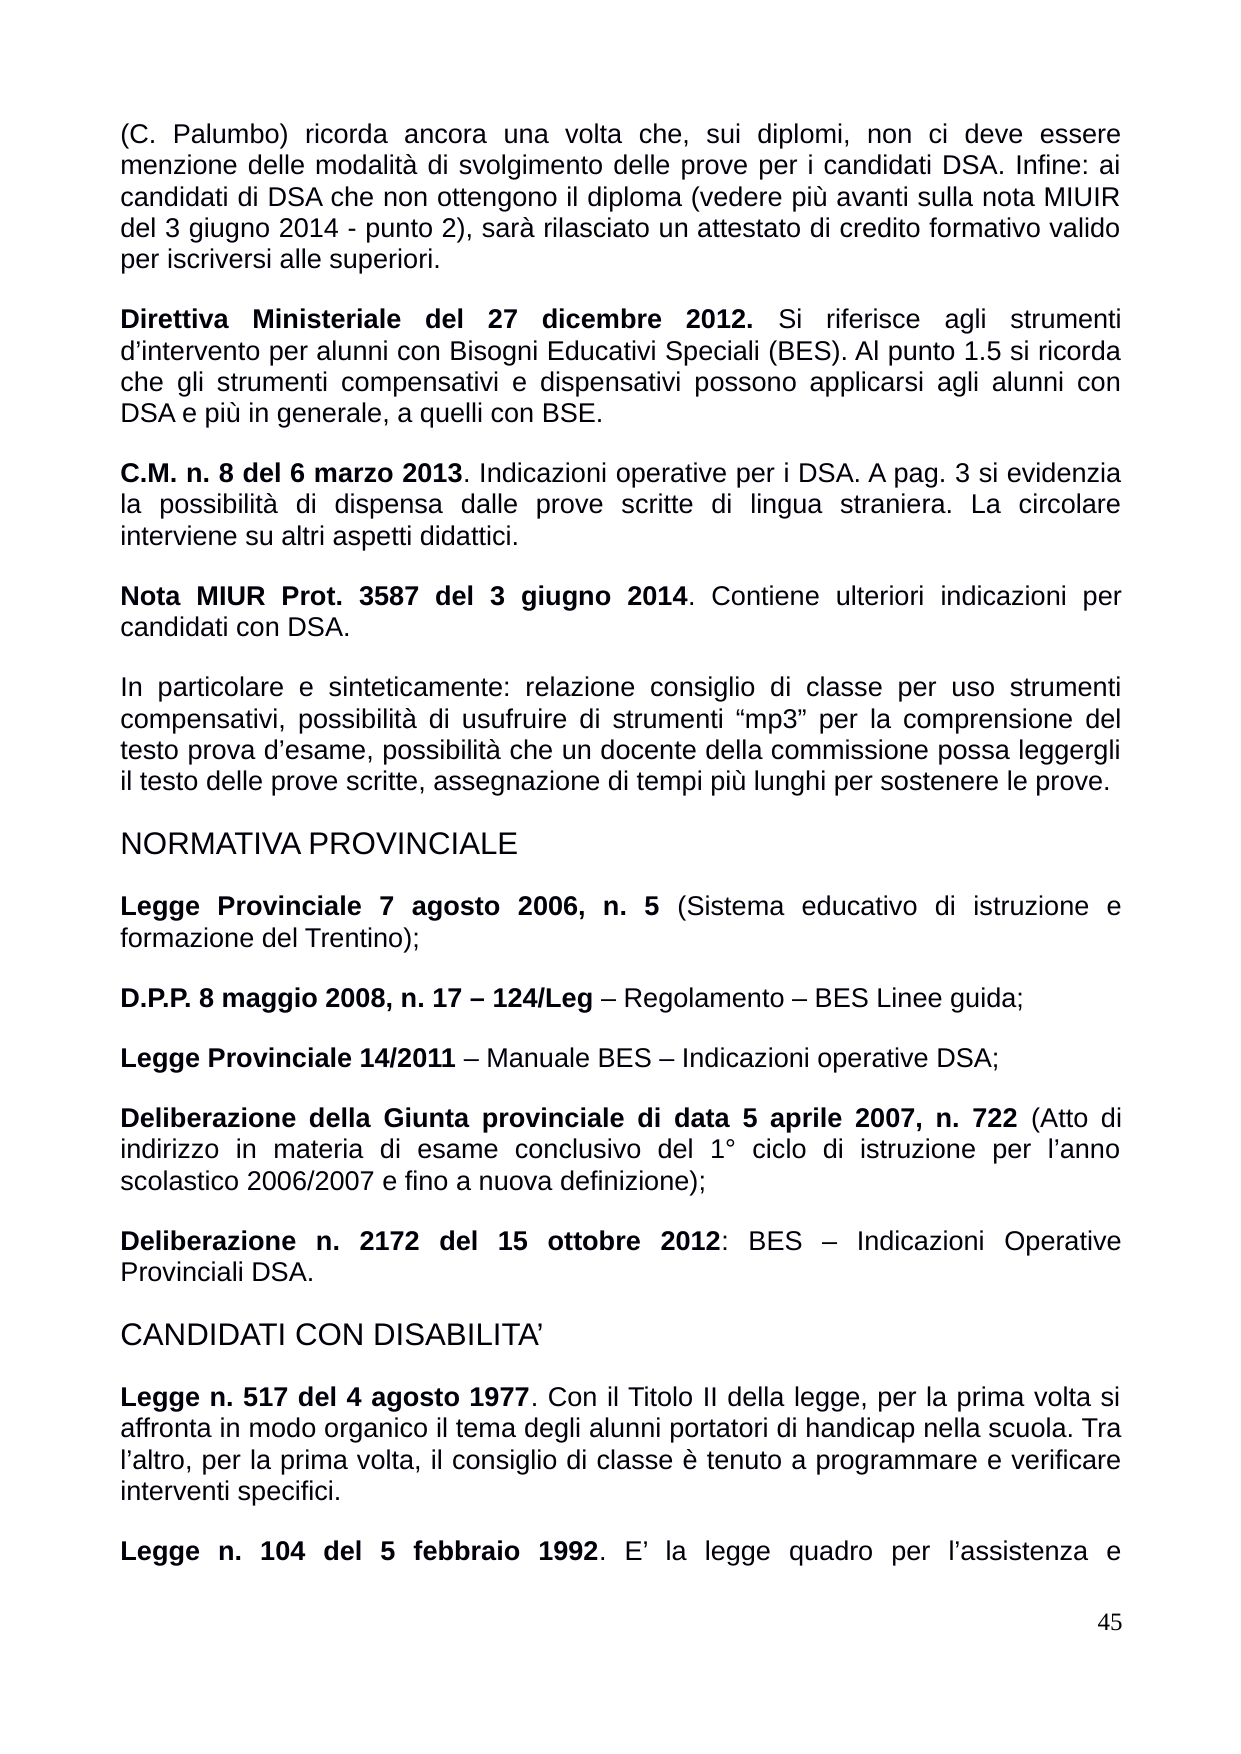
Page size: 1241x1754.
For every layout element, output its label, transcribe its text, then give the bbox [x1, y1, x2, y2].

text Legge Provinciale 14/2011 – Manuale BES – Indicazioni operative DSA; [120, 1042, 1122, 1073]
text In particolare e sinteticamente: relazione consiglio di classe per uso strumenti compensativi, possibilità di usufruire di strumenti “mp3” per la comprensione del testo prova d’esame, possibilità che un docente della commissione possa leggergli il testo delle prove scritte, assegnazione di tempi più lunghi per sostenere le prove. [120, 671, 1122, 796]
text Deliberazione n. 2172 del 15 ottobre 2012: BES – Indicazioni Operative Provinciali DSA. [120, 1225, 1122, 1287]
text Legge n. 517 del 4 agosto 1977. Con il Titolo II della legge, per la prima volta si affronta in modo organico il tema degli alunni portatori di handicap nella scuola. Tra l’altro, per la prima volta, il consiglio di classe è tenuto a programmare e verificare interventi specifici. [120, 1381, 1122, 1506]
text D.P.P. 8 maggio 2008, n. 17 – 124/Leg – Regolamento – BES Linee guida; [120, 982, 1122, 1013]
text Legge n. 104 del 5 febbraio 1992. E’ la legge quadro per l’assistenza e [120, 1535, 1122, 1566]
text Direttiva Ministeriale del 27 dicembre 2012. Si riferisce agli strumenti d’intervento per alunni con Bisogni Educativi Speciali (BES). Al punto 1.5 si ricorda che gli strumenti compensativi e dispensativi possono applicarsi agli alunni con DSA e più in generale, a quelli con BSE. [120, 303, 1122, 428]
text Deliberazione della Giunta provinciale di data 5 aprile 2007, n. 722 (Atto di indirizzo in materia di esame conclusivo del 1° ciclo di istruzione per l’anno scolastico 2006/2007 e fino a nuova definizione); [120, 1102, 1122, 1196]
text C.M. n. 8 del 6 marzo 2013. Indicazioni operative per i DSA. A pag. 3 si evidenzia la possibilità di dispensa dalle prove scritte di lingua straniera. La circolare interviene su altri aspetti didattici. [120, 457, 1122, 551]
text Legge Provinciale 7 agosto 2006, n. 5 (Sistema educativo di istruzione e formazione del Trentino); [120, 890, 1122, 953]
text CANDIDATI CON DISABILITA’ [120, 1316, 1122, 1352]
text (C. Palumbo) ricorda ancora una volta che, sui diplomi, non ci deve essere menzione delle modalità di svolgimento delle prove per i candidati DSA. Infine: ai candidati di DSA che non ottengono il diploma (vedere più avanti sulla nota MIUIR del 3 giugno 2014 - punto 2), sarà rilasciato un attestato di credito formativo valido per iscriversi alle superiori. [120, 118, 1122, 274]
text Nota MIUR Prot. 3587 del 3 giugno 2014. Contiene ulteriori indicazioni per candidati con DSA. [120, 580, 1122, 642]
text NORMATIVA PROVINCIALE [120, 825, 1122, 861]
